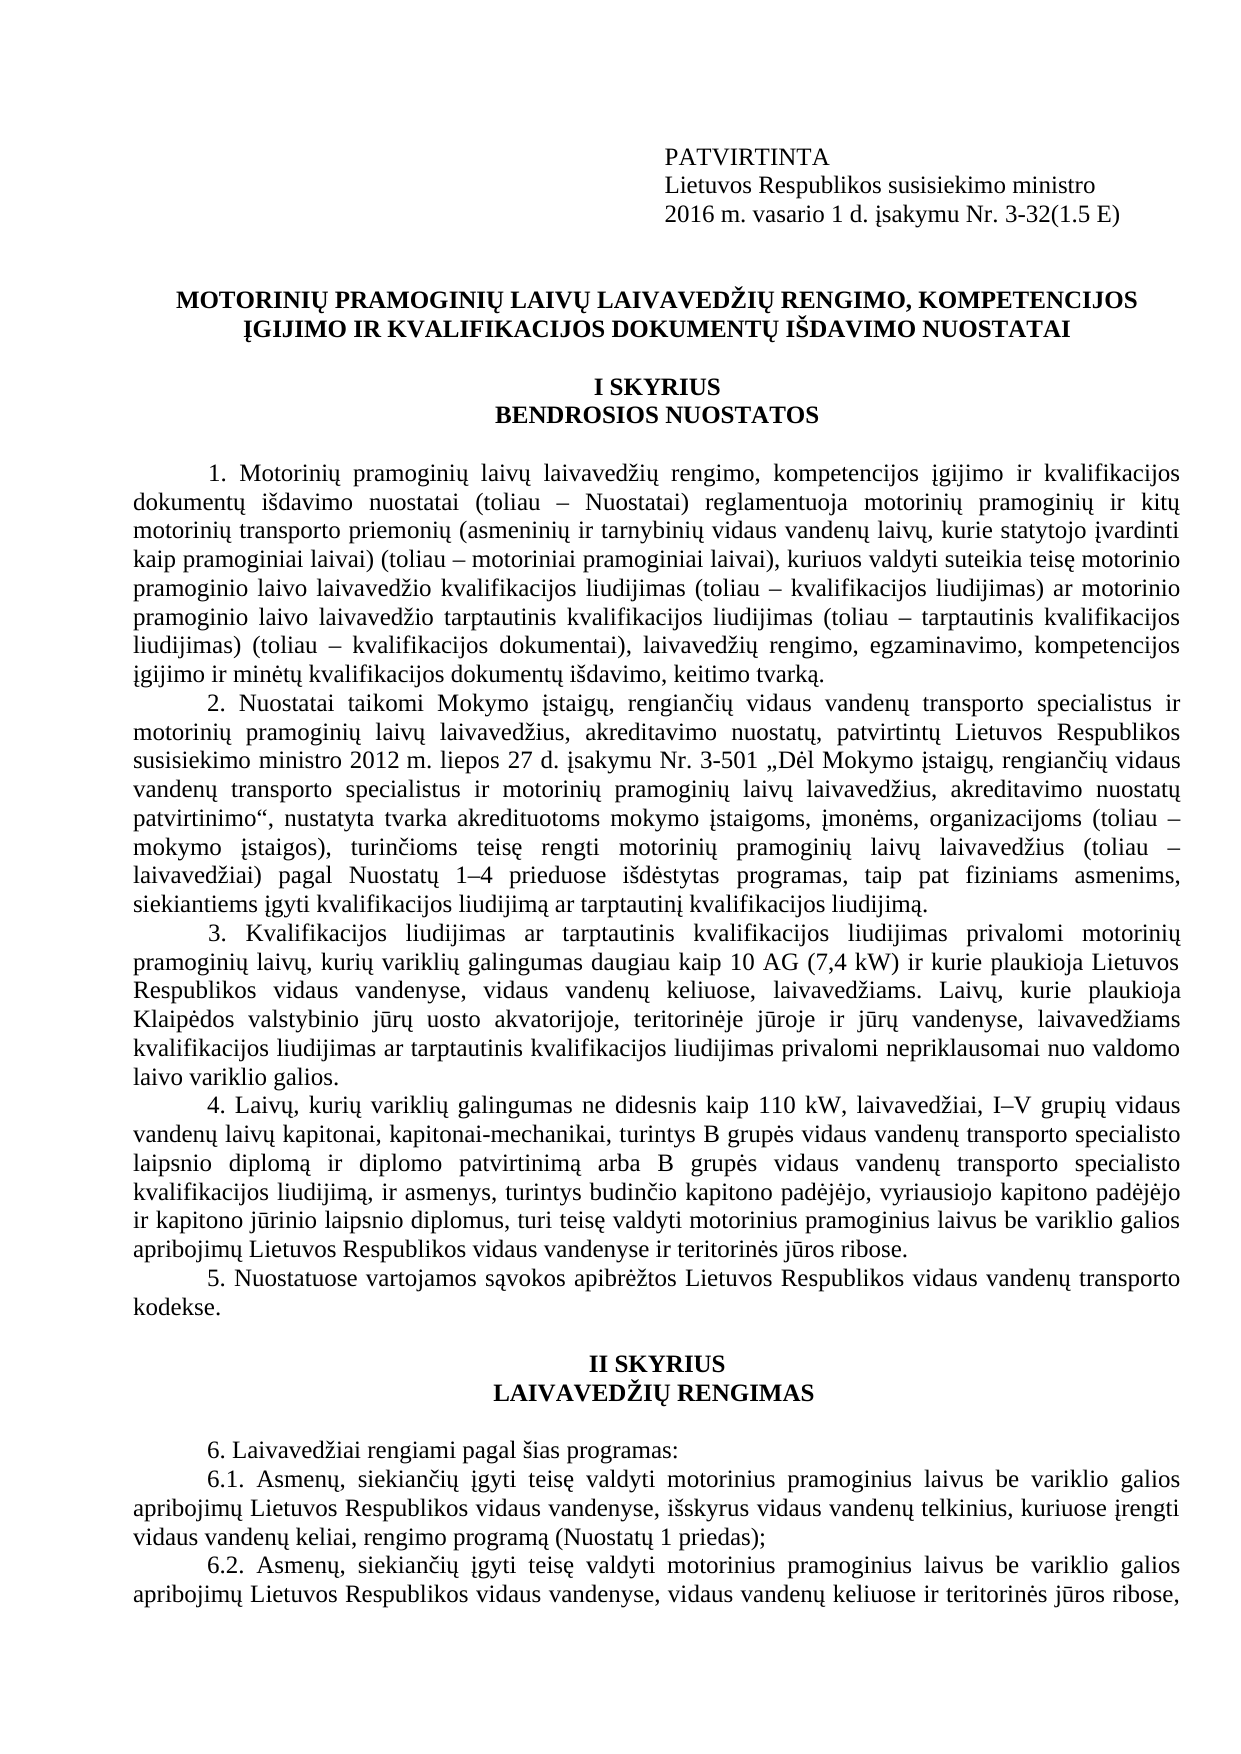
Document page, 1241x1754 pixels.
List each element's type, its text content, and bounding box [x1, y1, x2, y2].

text PATVIRTINTA [664, 142, 1181, 170]
text 1. Motorinių pramoginių laivų laivavedžių rengimo, kompetencijos įgijimo ir kvalifikacijos dokumentų išdavimo nuostatai (toliau – Nuostatai) reglamentuoja motorinių pramoginių ir kitų motorinių transporto priemonių (asmeninių ir tarnybinių vidaus vandenų laivų, kurie statytojo įvardinti kaip pramoginiai laivai) (toliau – motoriniai pramoginiai laivai), kuriuos valdyti suteikia teisę motorinio pramoginio laivo laivavedžio kvalifikacijos liudijimas (toliau – kvalifikacijos liudijimas) ar motorinio pramoginio laivo laivavedžio tarptautinis kvalifikacijos liudijimas (toliau – tarptautinis kvalifikacijos liudijimas) (toliau – kvalifikacijos dokumentai), laivavedžių rengimo, egzaminavimo, kompetencijos įgijimo ir minėtų kvalifikacijos dokumentų išdavimo, keitimo tvarką. [133, 458, 1181, 688]
text I SKYRIUS [133, 372, 1181, 400]
text 4. Laivų, kurių variklių galingumas ne didesnis kaip 110 kW, laivavedžiai, I–V grupių vidaus vandenų laivų kapitonai, kapitonai-mechanikai, turintys B grupės vidaus vandenų transporto specialisto laipsnio diplomą ir diplomo patvirtinimą arba B grupės vidaus vandenų transporto specialisto kvalifikacijos liudijimą, ir asmenys, turintys budinčio kapitono padėjėjo, vyriausiojo kapitono padėjėjo ir kapitono jūrinio laipsnio diplomus, turi teisę valdyti motorinius pramoginius laivus be variklio galios apribojimų Lietuvos Respublikos vidaus vandenyse ir teritorinės jūros ribose. [133, 1090, 1181, 1263]
text Lietuvos Respublikos susisiekimo ministro [664, 170, 1181, 199]
text 2. Nuostatai taikomi Mokymo įstaigų, rengiančių vidaus vandenų transporto specialistus ir motorinių pramoginių laivų laivavedžius, akreditavimo nuostatų, patvirtintų Lietuvos Respublikos susisiekimo ministro 2012 m. liepos 27 d. įsakymu Nr. 3-501 „Dėl Mokymo įstaigų, rengiančių vidaus vandenų transporto specialistus ir motorinių pramoginių laivų laivavedžius, akreditavimo nuostatų patvirtinimo“, nustatyta tvarka akredituotoms mokymo įstaigoms, įmonėms, organizacijoms (toliau – mokymo įstaigos), turinčioms teisę rengti motorinių pramoginių laivų laivavedžius (toliau – laivavedžiai) pagal Nuostatų 1–4 prieduose išdėstytas programas, taip pat fiziniams asmenims, siekiantiems įgyti kvalifikacijos liudijimą ar tarptautinį kvalifikacijos liudijimą. [133, 688, 1181, 918]
text 6.1. Asmenų, siekiančių įgyti teisę valdyti motorinius pramoginius laivus be variklio galios apribojimų Lietuvos Respublikos vidaus vandenyse, išskyrus vidaus vandenų telkinius, kuriuose įrengti vidaus vandenų keliai, rengimo programą (Nuostatų 1 priedas); [133, 1464, 1181, 1550]
text LAIVAVEDŽIŲ RENGIMAS [133, 1378, 1181, 1407]
text 2016 m. vasario 1 d. įsakymu Nr. 3-32(1.5 E) [664, 199, 1181, 228]
text BENDROSIOS NUOSTATOS [133, 400, 1181, 429]
text 5. Nuostatuose vartojamos sąvokos apibrėžtos Lietuvos Respublikos vidaus vandenų transporto kodekse. [133, 1263, 1181, 1320]
text 6. Laivavedžiai rengiami pagal šias programas: [133, 1435, 1181, 1464]
text 3. Kvalifikacijos liudijimas ar tarptautinis kvalifikacijos liudijimas privalomi motorinių pramoginių laivų, kurių variklių galingumas daugiau kaip 10 AG (7,4 kW) ir kurie plaukioja Lietuvos Respublikos vidaus vandenyse, vidaus vandenų keliuose, laivavedžiams. Laivų, kurie plaukioja Klaipėdos valstybinio jūrų uosto akvatorijoje, teritorinėje jūroje ir jūrų vandenyse, laivavedžiams kvalifikacijos liudijimas ar tarptautinis kvalifikacijos liudijimas privalomi nepriklausomai nuo valdomo laivo variklio galios. [133, 918, 1181, 1090]
text MOTORINIŲ PRAMOGINIŲ LAIVŲ LAIVAVEDŽIŲ RENGIMO, KOMPETENCIJOS ĮGIJIMO IR KVALIFIKACIJOS DOKUMENTŲ IŠDAVIMO NUOSTATAI [133, 285, 1181, 343]
text 6.2. Asmenų, siekiančių įgyti teisę valdyti motorinius pramoginius laivus be variklio galios apribojimų Lietuvos Respublikos vidaus vandenyse, vidaus vandenų keliuose ir teritorinės jūros ribose, [133, 1550, 1181, 1608]
text II SKYRIUS [133, 1349, 1181, 1378]
